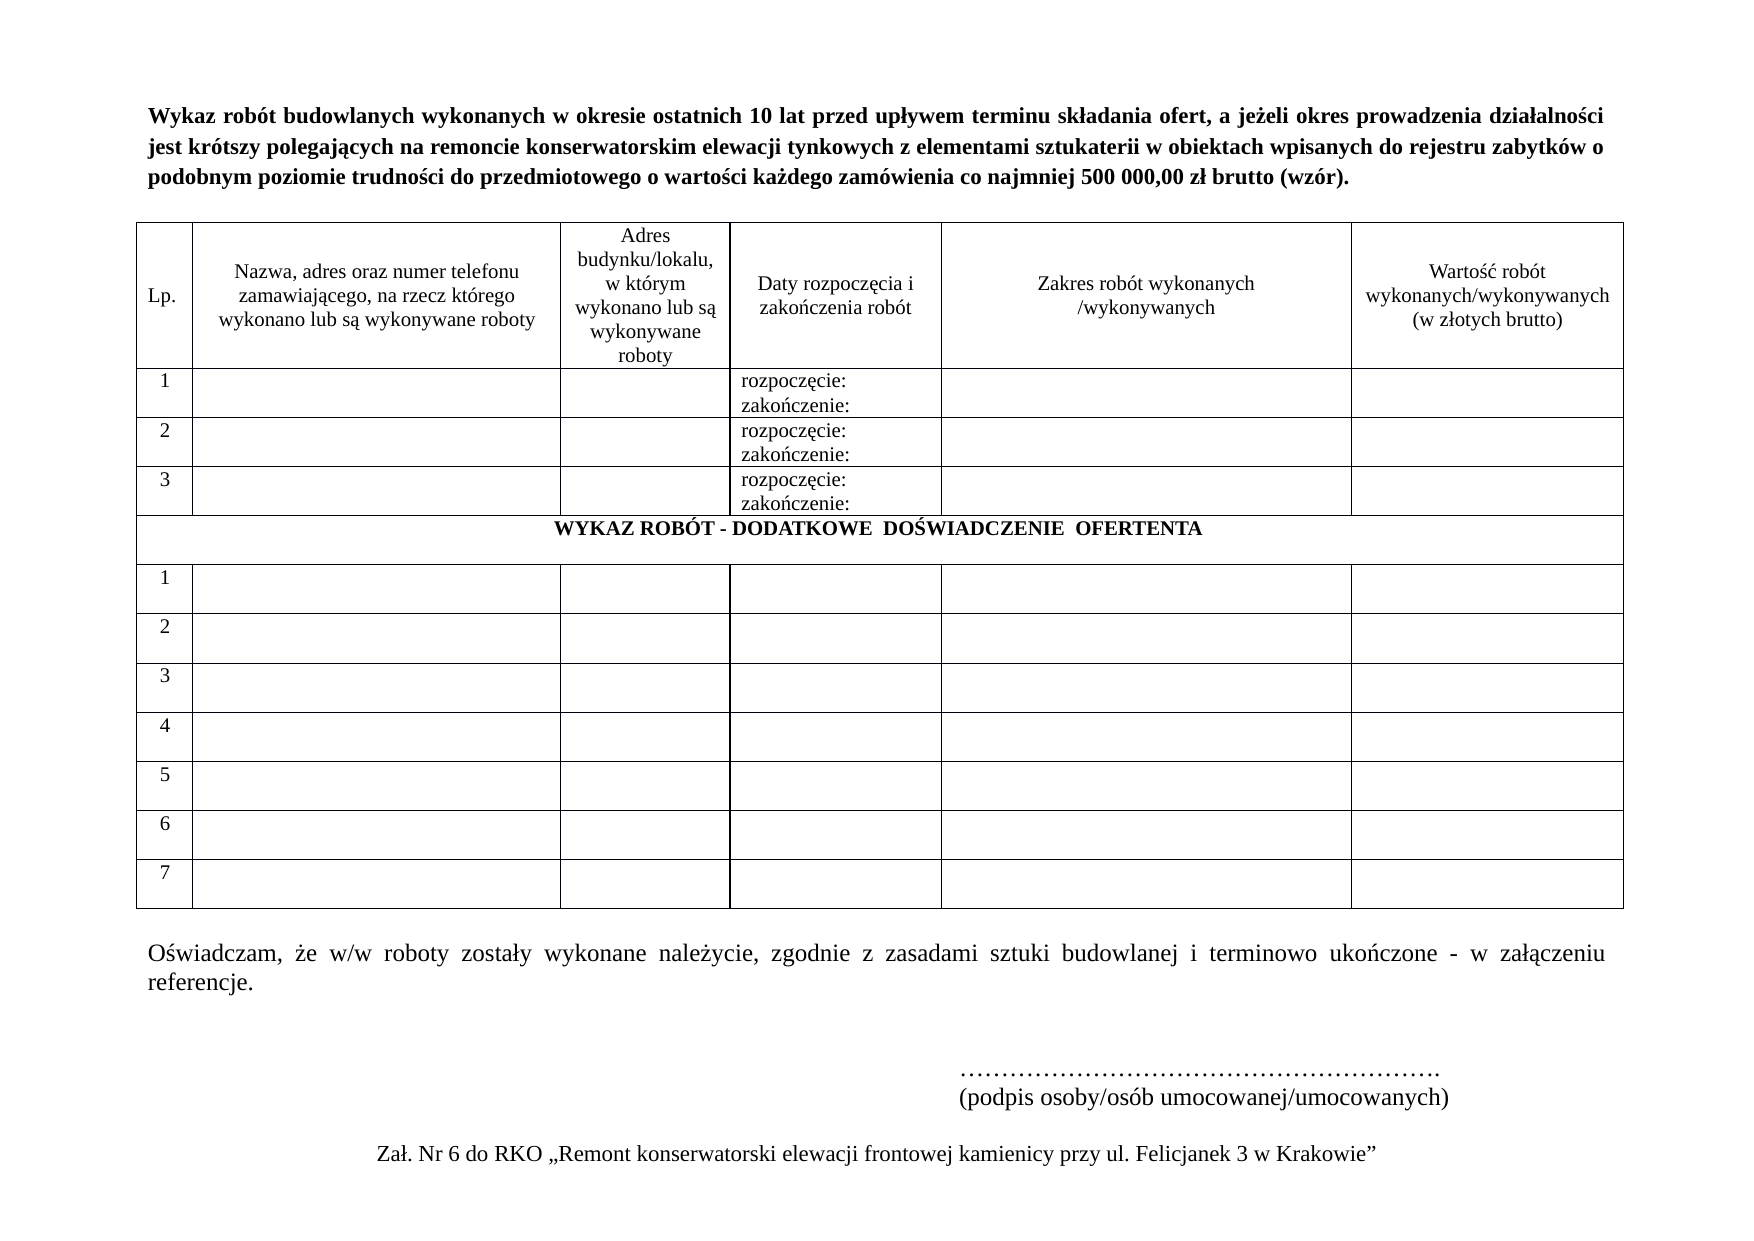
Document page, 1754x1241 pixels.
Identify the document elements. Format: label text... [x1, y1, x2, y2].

table_cell 2 [137, 418, 192, 466]
text Oświadczam, że w/w roboty zostały wykonane należycie, zgodnie z zasadami sztuki budowlanej i terminowo ukończone - w załączeniu referencje. [148, 938, 1606, 996]
table_header Daty rozpoczęcia i zakończenia robót [731, 223, 941, 367]
table_cell 1 [137, 565, 192, 613]
table_cell [561, 369, 729, 417]
table_header Zakres robót wykonanych /wykonywanych [942, 223, 1351, 367]
table_cell [942, 467, 1351, 515]
table_cell [193, 565, 560, 613]
table_cell [1352, 860, 1623, 908]
text …………………………………………………. [885, 1053, 1606, 1082]
table_cell [1352, 467, 1623, 515]
table_cell [193, 860, 560, 908]
table_cell [561, 860, 729, 908]
table_cell [193, 762, 560, 810]
table_cell 1 [137, 369, 192, 417]
table_cell [731, 860, 941, 908]
table_cell 5 [137, 762, 192, 810]
table_cell WYKAZ ROBÓT - DODATKOWE DOŚWIADCZENIE OFERTENTA [137, 516, 1623, 564]
table_cell 3 [137, 664, 192, 712]
table_cell [193, 811, 560, 859]
table_cell [942, 418, 1351, 466]
table_cell [1352, 762, 1623, 810]
table_cell [1352, 664, 1623, 712]
table_cell 4 [137, 713, 192, 761]
table_cell [731, 664, 941, 712]
table_cell [731, 762, 941, 810]
table_cell 3 [137, 467, 192, 515]
table_cell [942, 369, 1351, 417]
table_cell [193, 467, 560, 515]
table_cell [942, 762, 1351, 810]
table_cell [731, 811, 941, 859]
table_header Wartość robót wykonanych/wykonywanych (w złotych brutto) [1352, 223, 1623, 367]
table_cell [942, 614, 1351, 662]
table_cell 7 [137, 860, 192, 908]
table_cell [1352, 418, 1623, 466]
table_cell [561, 565, 729, 613]
table_cell [731, 565, 941, 613]
table_cell [561, 614, 729, 662]
table_cell [731, 614, 941, 662]
table_cell [731, 713, 941, 761]
table_cell [1352, 713, 1623, 761]
table_cell [193, 713, 560, 761]
table_header Nazwa, adres oraz numer telefonu zamawiającego, na rzecz którego wykonano lub są wykonywane roboty [193, 223, 560, 367]
table_cell [942, 811, 1351, 859]
text (podpis osoby/osób umocowanej/umocowanych) [885, 1082, 1606, 1111]
table_cell [561, 467, 729, 515]
table_cell [561, 418, 729, 466]
table_cell [1352, 565, 1623, 613]
table_cell [942, 664, 1351, 712]
table_cell rozpoczęcie: zakończenie: [731, 467, 941, 515]
table_cell [193, 369, 560, 417]
table_cell 2 [137, 614, 192, 662]
table_cell [1352, 369, 1623, 417]
table_cell [942, 713, 1351, 761]
table_cell 6 [137, 811, 192, 859]
table_cell [561, 713, 729, 761]
table_cell [1352, 811, 1623, 859]
table_cell [561, 762, 729, 810]
table_cell [561, 811, 729, 859]
table_cell [942, 565, 1351, 613]
table_header Adres budynku/lokalu, w którym wykonano lub są wykonywane roboty [561, 223, 729, 367]
table_cell rozpoczęcie: zakończenie: [731, 418, 941, 466]
text Wykaz robót budowlanych wykonanych w okresie ostatnich 10 lat przed upływem terminu składania ofert, a jeżeli okres prowadzenia działalności jest krótszy polegających na remoncie konserwatorskim elewacji tynkowych z elementami sztukaterii w obiektach wpisanych do rejestru zabytków o podobnym poziomie trudności do przedmiotowego o wartości każdego zamówienia co najmniej 500 000,00 zł brutto (wzór). [148, 103, 1606, 189]
table_cell [942, 860, 1351, 908]
table_header Lp. [137, 223, 192, 367]
table_cell [193, 664, 560, 712]
table_cell [1352, 614, 1623, 662]
table_cell [193, 614, 560, 662]
table_cell [561, 664, 729, 712]
table_cell rozpoczęcie: zakończenie: [731, 369, 941, 417]
table_cell [193, 418, 560, 466]
